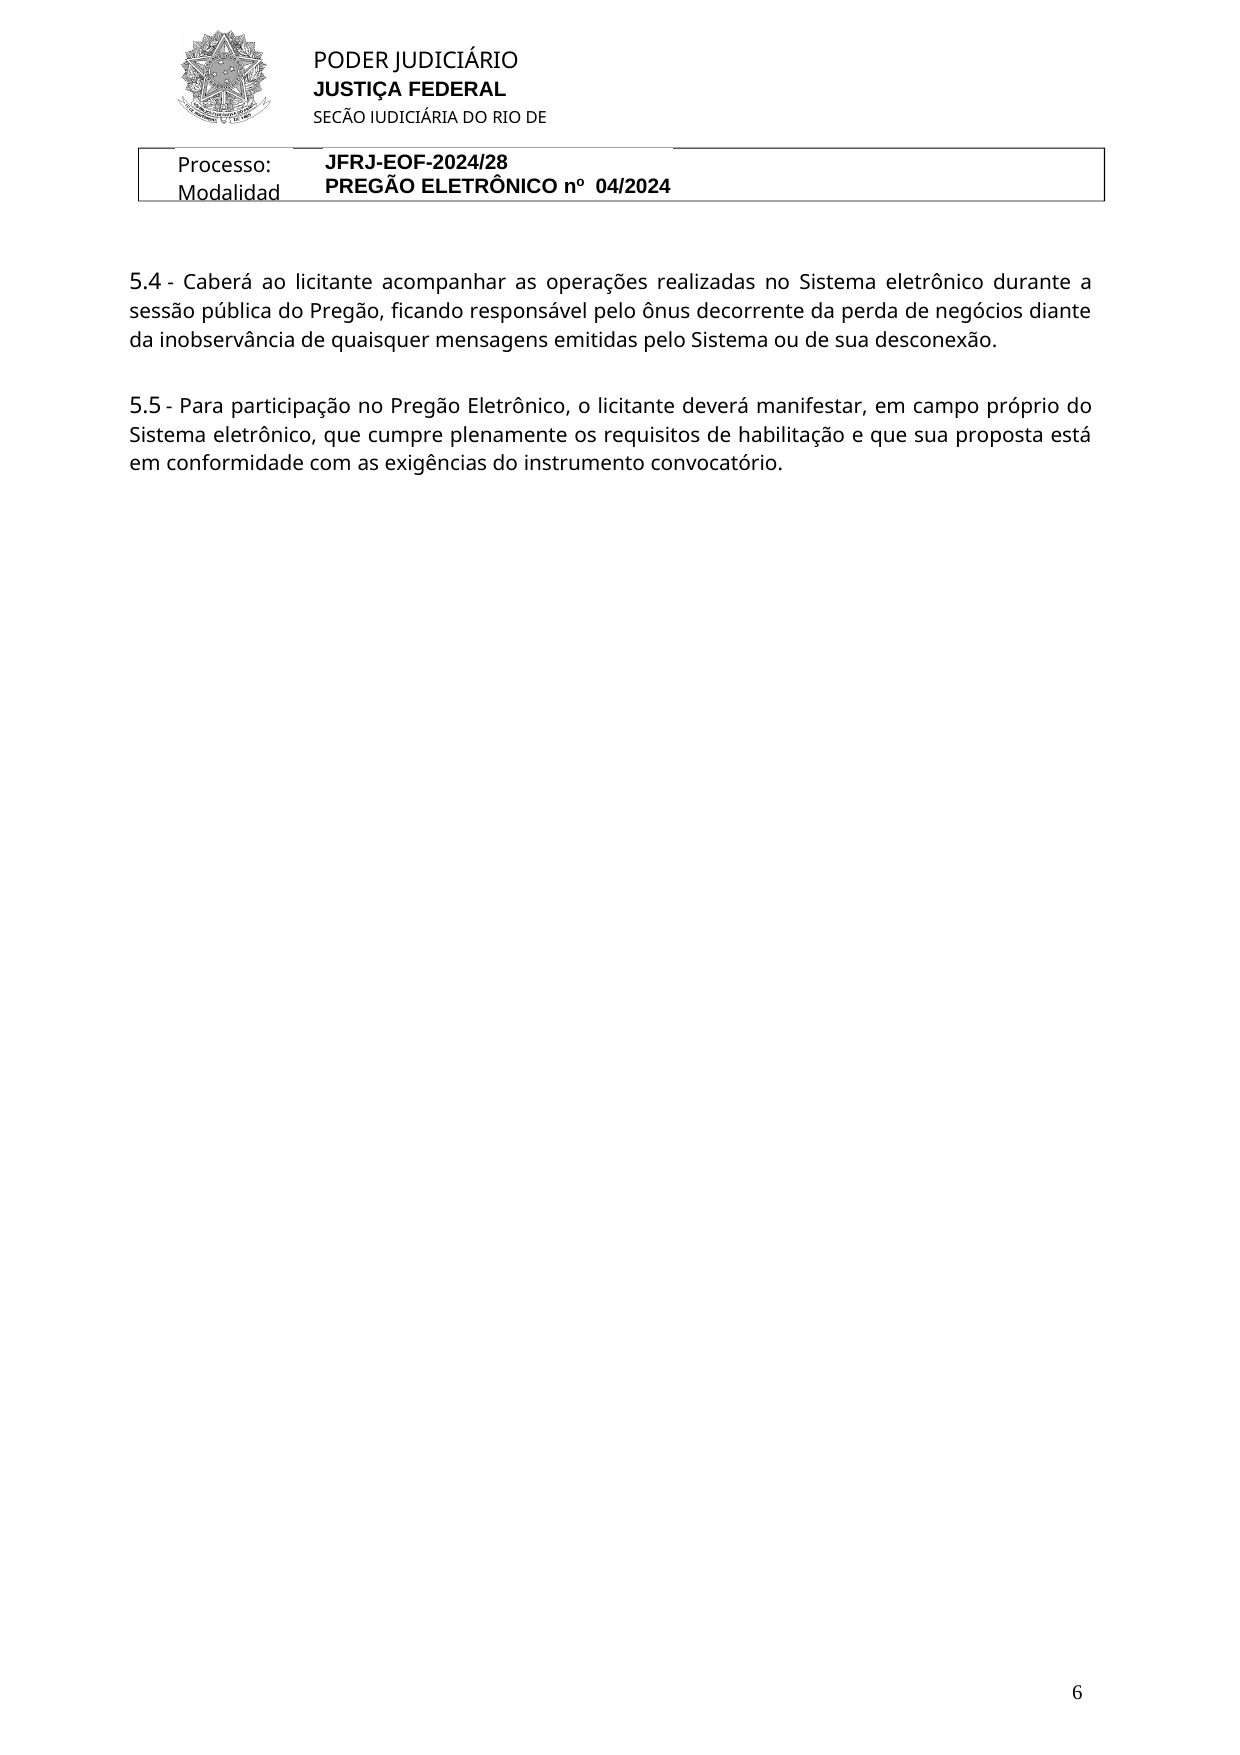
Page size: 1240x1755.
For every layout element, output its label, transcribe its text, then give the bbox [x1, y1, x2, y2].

list - Para participação no Pregão Eletrônico, o licitante deverá manifestar, em campo próprio do Sistema eletrônico, que cumpre plenamente os requisitos de habilitação e que sua proposta está em conformidade com as exigências do instrumento convocatório. [129, 389, 1093, 477]
list - Caberá ao licitante acompanhar as operações realizadas no Sistema eletrônico durante a sessão pública do Pregão, ficando responsável pelo ônus decorrente da perda de negócios diante da inobservância de quaisquer mensagens emitidas pelo Sistema ou de sua desconexão. [129, 265, 1093, 353]
